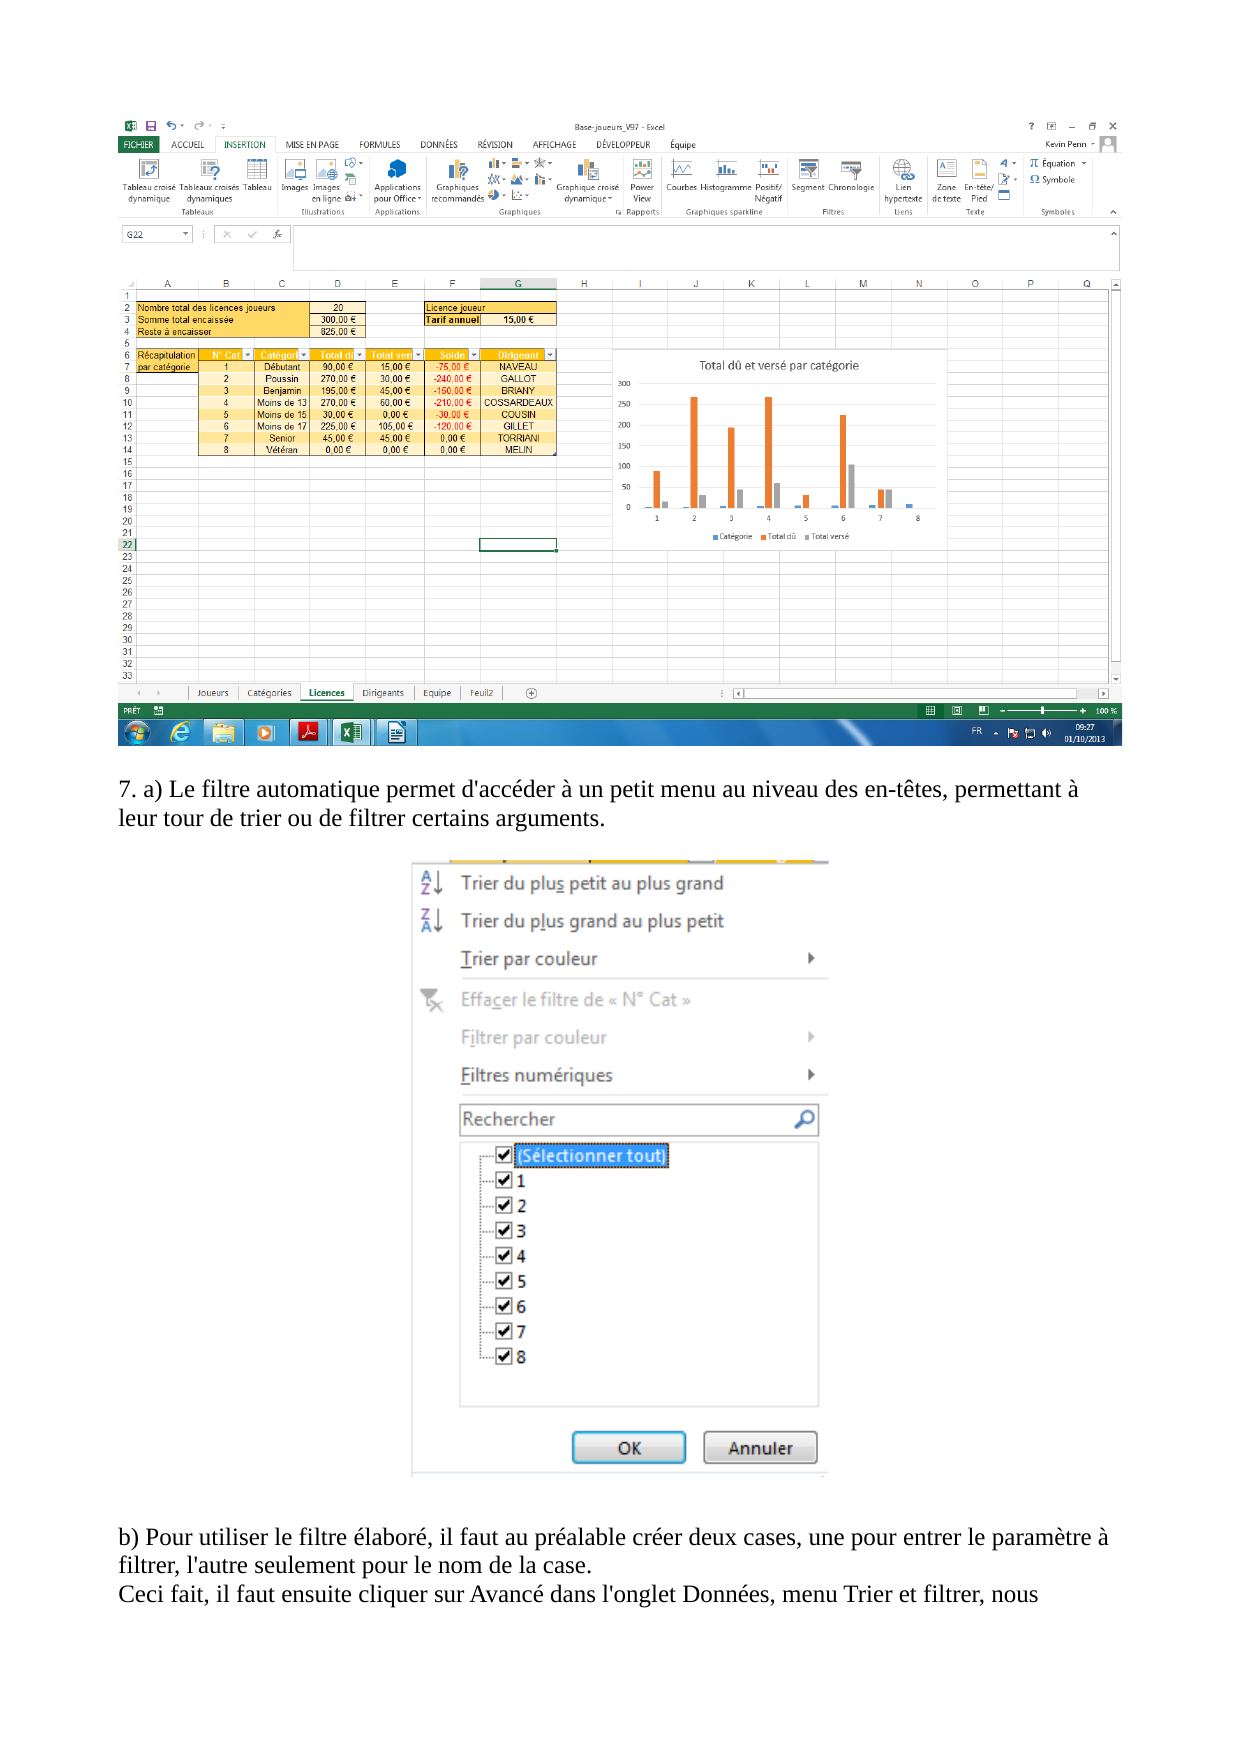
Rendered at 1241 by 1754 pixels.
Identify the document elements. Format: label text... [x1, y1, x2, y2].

text b) Pour utiliser le filtre élaboré, il faut au préalable créer deux cases, une pour entrer le paramètre à filtrer, l'autre seulement pour le nom de la case. [118, 1522, 1122, 1579]
picture [118, 118, 1123, 746]
text Ceci fait, il faut ensuite cliquer sur Avancé dans l'onglet Données, menu Trier et filtrer, nous [118, 1579, 1122, 1608]
text 7. a) Le filtre automatique permet d'accéder à un petit menu au niveau des en-têtes, permettant à leur tour de trier ou de filtrer certains arguments. [118, 774, 1122, 832]
